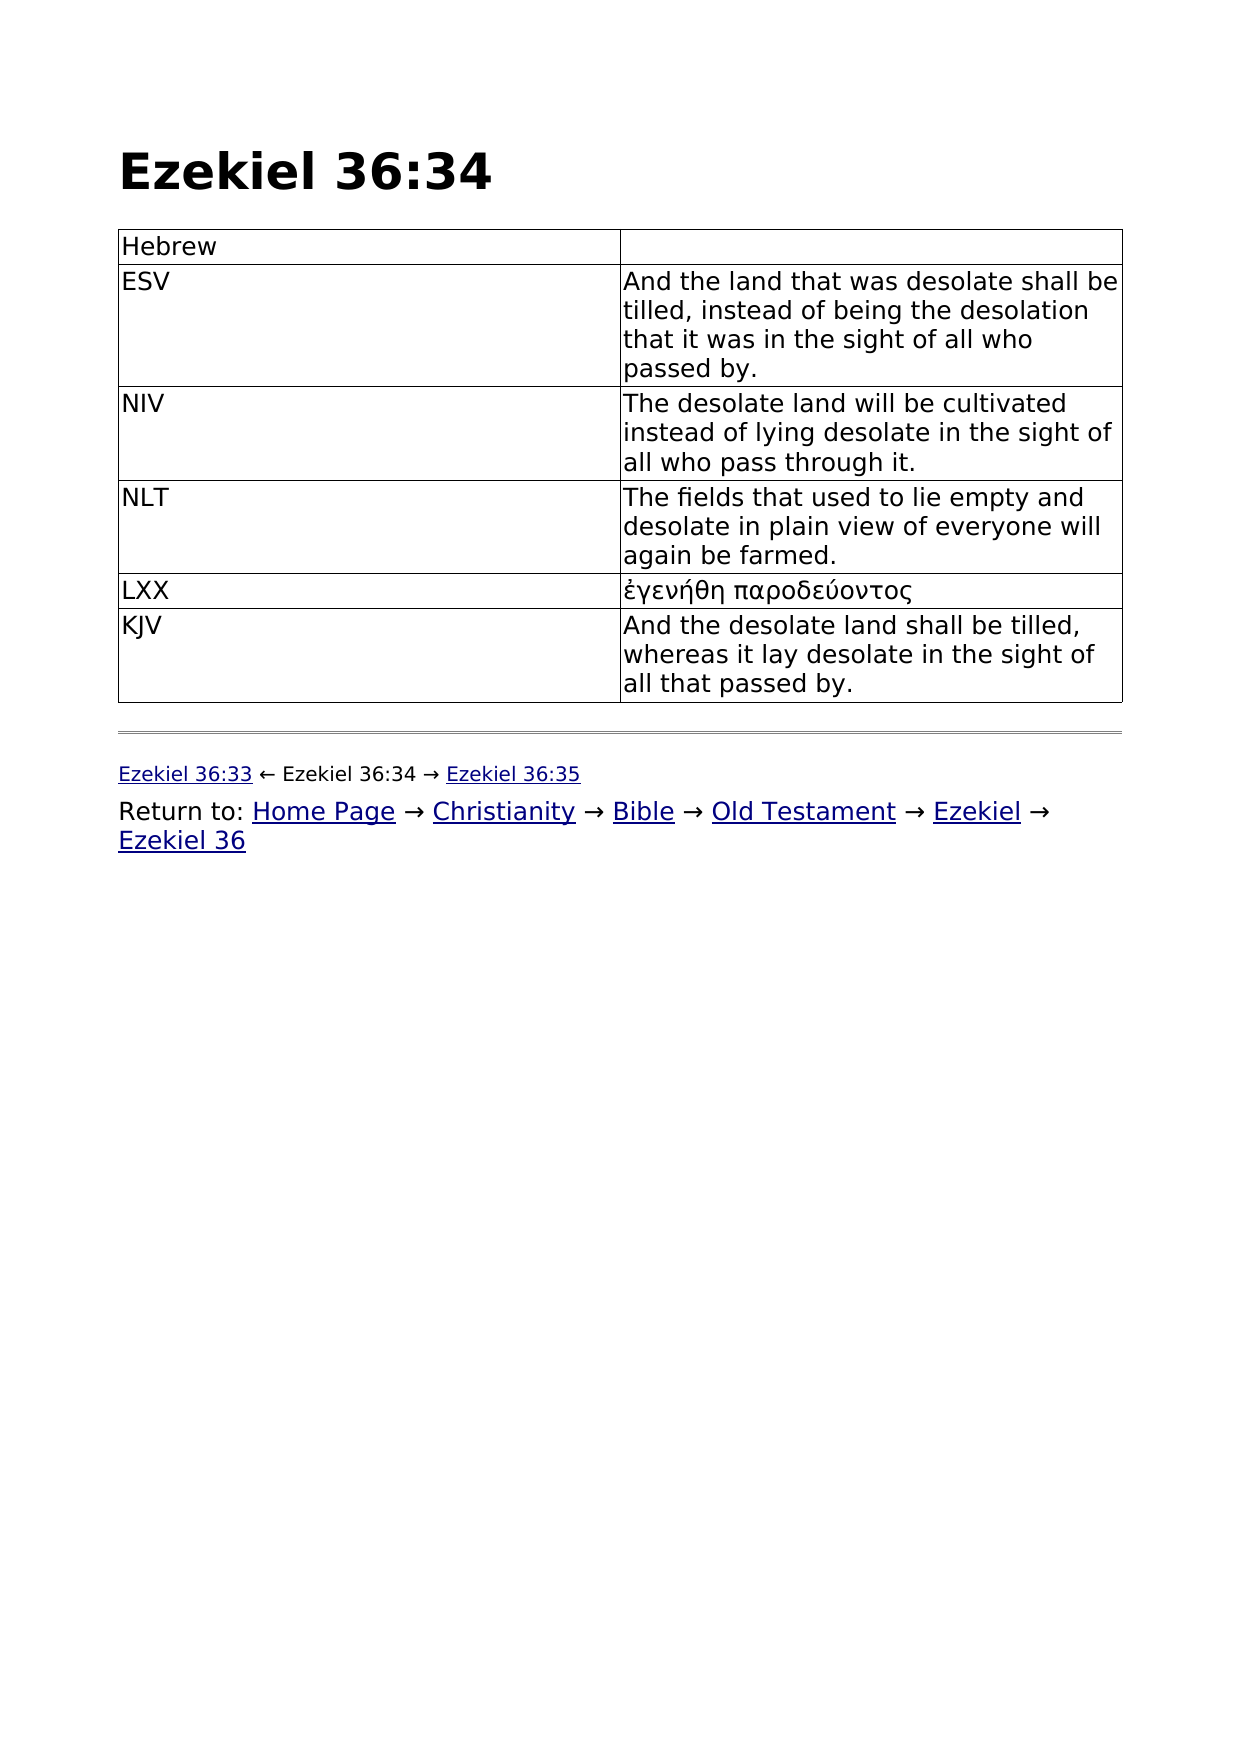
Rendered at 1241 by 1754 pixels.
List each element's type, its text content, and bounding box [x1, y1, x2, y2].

table_cell NLT [119, 481, 620, 573]
table_cell KJV [119, 609, 620, 702]
table_header Hebrew [119, 230, 620, 264]
table_cell The desolate land will be cultivated instead of lying desolate in the sight of all who pass through it. [621, 387, 1122, 480]
text Return to: Home Page → Christianity → Bible → Old Testament → Ezekiel → Ezekiel 36 [118, 797, 1122, 855]
table_cell NIV [119, 387, 620, 480]
subtitle Ezekiel 36:34 [118, 143, 1122, 201]
table_cell ἐγενήθη παροδεύοντος [621, 574, 1122, 608]
text Ezekiel 36:33 ← Ezekiel 36:34 → Ezekiel 36:35 [118, 763, 1122, 797]
table_cell And the land that was desolate shall be tilled, instead of being the desolation that it was in the sight of all who passed by. [621, 265, 1122, 386]
table_cell LXX [119, 574, 620, 608]
table_cell ESV [119, 265, 620, 386]
table_header [621, 230, 1122, 264]
table_cell And the desolate land shall be tilled, whereas it lay desolate in the sight of all that passed by. [621, 609, 1122, 702]
table_cell The fields that used to lie empty and desolate in plain view of everyone will again be farmed. [621, 481, 1122, 573]
